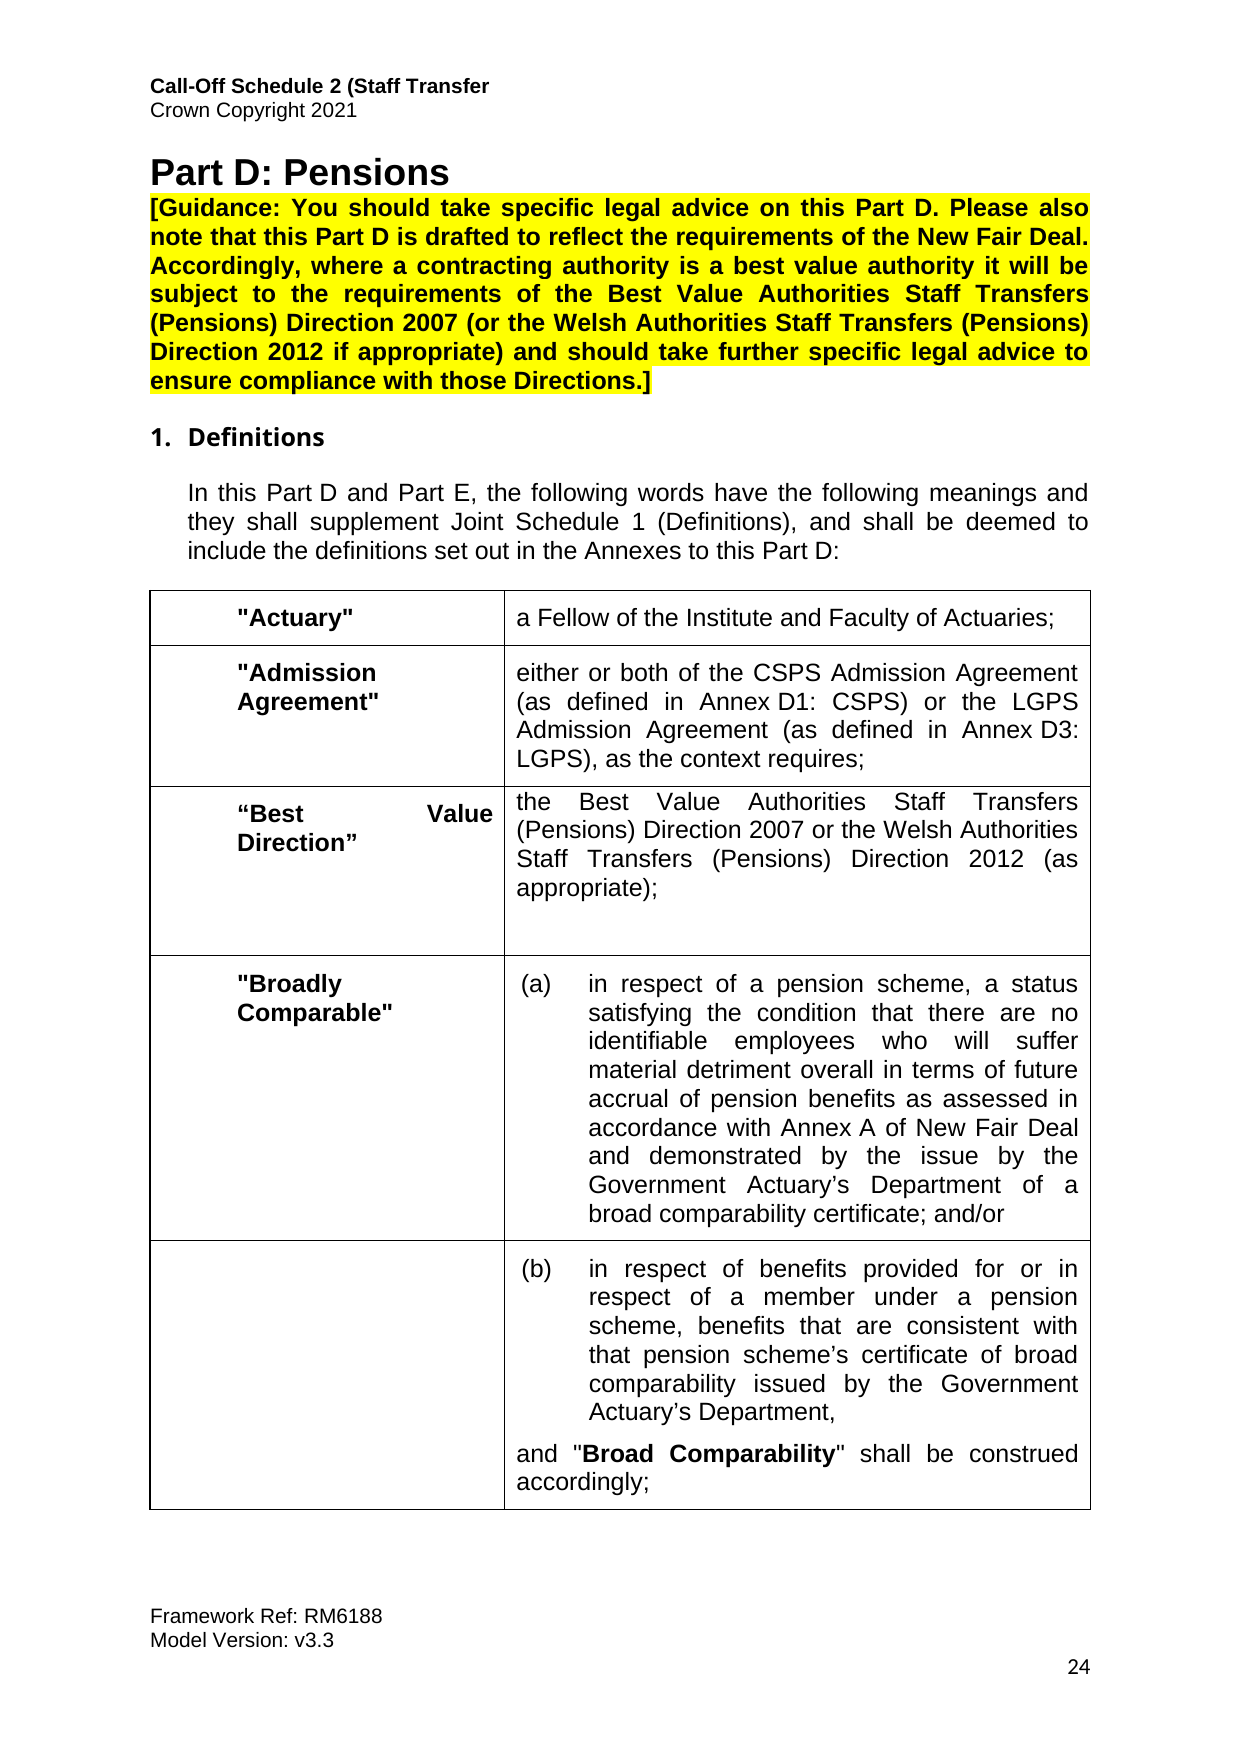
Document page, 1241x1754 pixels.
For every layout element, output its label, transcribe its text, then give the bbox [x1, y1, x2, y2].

table_cell in respect of benefits provided for or in respect of a member under a pension scheme, benefits that are consistent with that pension scheme’s certificate of broad comparability issued by the Government Actuary’s Department, and "Broad Comparability" shall be construed accordingly; [505, 1241, 1090, 1509]
table_header "Actuary" [151, 591, 504, 644]
table_header a Fellow of the Institute and Faculty of Actuaries; [505, 591, 1090, 644]
text [Guidance: You should take specific legal advice on this Part D. Please also note that this Part D is drafted to reflect the requirements of the New Fair Deal. Accordingly, where a contracting authority is a best value authority it will be subject to the requirements of the Best Value Authorities Staff Transfers (Pensions) Direction 2007 (or the Welsh Authorities Staff Transfers (Pensions) Direction 2012 if appropriate) and should take further specific legal advice to ensure compliance with those Directions.] [150, 193, 1090, 394]
table_cell "Broadly Comparable" [151, 956, 504, 1240]
table_cell in respect of a pension scheme, a status satisfying the condition that there are no identifiable employees who will suffer material detriment overall in terms of future accrual of pension benefits as assessed in accordance with Annex A of New Fair Deal and demonstrated by the issue by the Government Actuary’s Department of a broad comparability certificate; and/or [505, 956, 1090, 1240]
table_cell either or both of the CSPS Admission Agreement (as defined in Annex D1: CSPS) or the LGPS Admission Agreement (as defined in Annex D3: LGPS), as the context requires; [505, 646, 1090, 786]
text In this Part D and Part E, the following words have the following meanings and they shall supplement Joint Schedule 1 (Definitions), and shall be deemed to include the definitions set out in the Annexes to this Part D: [187, 478, 1090, 565]
table_cell [151, 1241, 504, 1509]
table_cell the Best Value Authorities Staff Transfers (Pensions) Direction 2007 or the Welsh Authorities Staff Transfers (Pensions) Direction 2012 (as appropriate); [505, 787, 1090, 955]
subtitle Part D: Pensions [150, 150, 1090, 193]
table_cell “Best Value Direction” [151, 787, 504, 955]
table_cell "Admission Agreement" [151, 646, 504, 786]
list Definitions [150, 419, 1090, 453]
